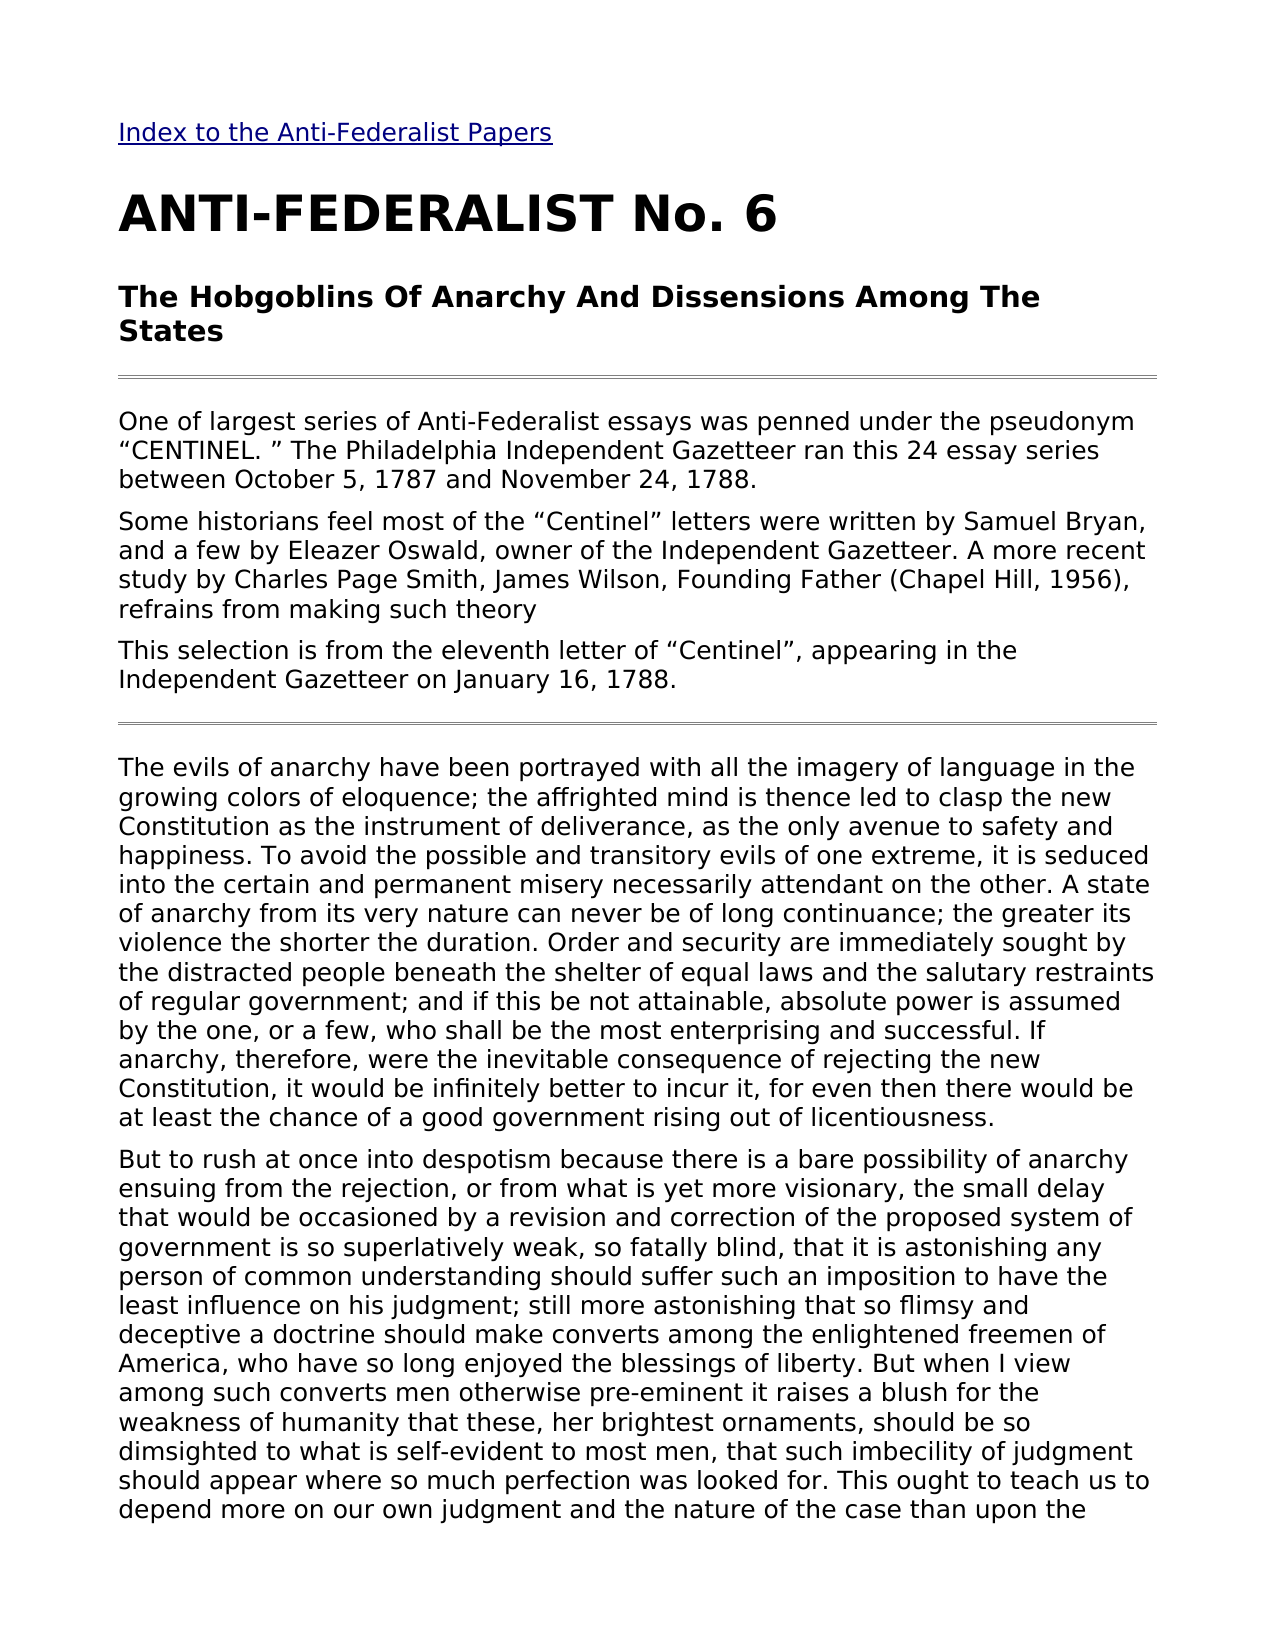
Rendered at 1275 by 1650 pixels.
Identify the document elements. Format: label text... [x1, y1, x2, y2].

subtitle The Hobgoblins Of Anarchy And Dissensions Among The States [118, 281, 1157, 348]
text But to rush at once into despotism because there is a bare possibility of anarchy ensuing from the rejection, or from what is yet more visionary, the small delay that would be occasioned by a revision and correction of the proposed system of government is so superlatively weak, so fatally blind, that it is astonishing any person of common understanding should suffer such an imposition to have the least influence on his judgment; still more astonishing that so flimsy and deceptive a doctrine should make converts among the enlightened freemen of America, who have so long enjoyed the blessings of liberty. But when I view among such converts men otherwise pre-eminent it raises a blush for the weakness of humanity that these, her brightest ornaments, should be so dimsighted to what is self-evident to most men, that such imbecility of judgment should appear where so much perfection was looked for. This ought to teach us to depend more on our own judgment and the nature of the case than upon the [118, 1145, 1157, 1524]
text One of largest series of Anti-Federalist essays was penned under the pseudonym “CENTINEL. ” The Philadelphia Independent Gazetteer ran this 24 essay series between October 5, 1787 and November 24, 1788. [118, 407, 1157, 495]
text Index to the Anti-Federalist Papers [118, 118, 1157, 147]
text Some historians feel most of the “Centinel” letters were written by Samuel Bryan, and a few by Eleazer Oswald, owner of the Independent Gazetteer. A more recent study by Charles Page Smith, James Wilson, Founding Father (Chapel Hill, 1956), refrains from making such theory [118, 507, 1157, 624]
subtitle ANTI-FEDERALIST No. 6 [118, 185, 1157, 243]
text The evils of anarchy have been portrayed with all the imagery of language in the growing colors of eloquence; the affrighted mind is thence led to clasp the new Constitution as the instrument of deliverance, as the only avenue to safety and happiness. To avoid the possible and transitory evils of one extreme, it is seduced into the certain and permanent misery necessarily attendant on the other. A state of anarchy from its very nature can never be of long continuance; the greater its violence the shorter the duration. Order and security are immediately sought by the distracted people beneath the shelter of equal laws and the salutary restraints of regular government; and if this be not attainable, absolute power is assumed by the one, or a few, who shall be the most enterprising and successful. If anarchy, therefore, were the inevitable consequence of rejecting the new Constitution, it would be infinitely better to incur it, for even then there would be at least the chance of a good government rising out of licentiousness. [118, 754, 1157, 1133]
text This selection is from the eleventh letter of “Centinel”, appearing in the Independent Gazetteer on January 16, 1788. [118, 636, 1157, 695]
